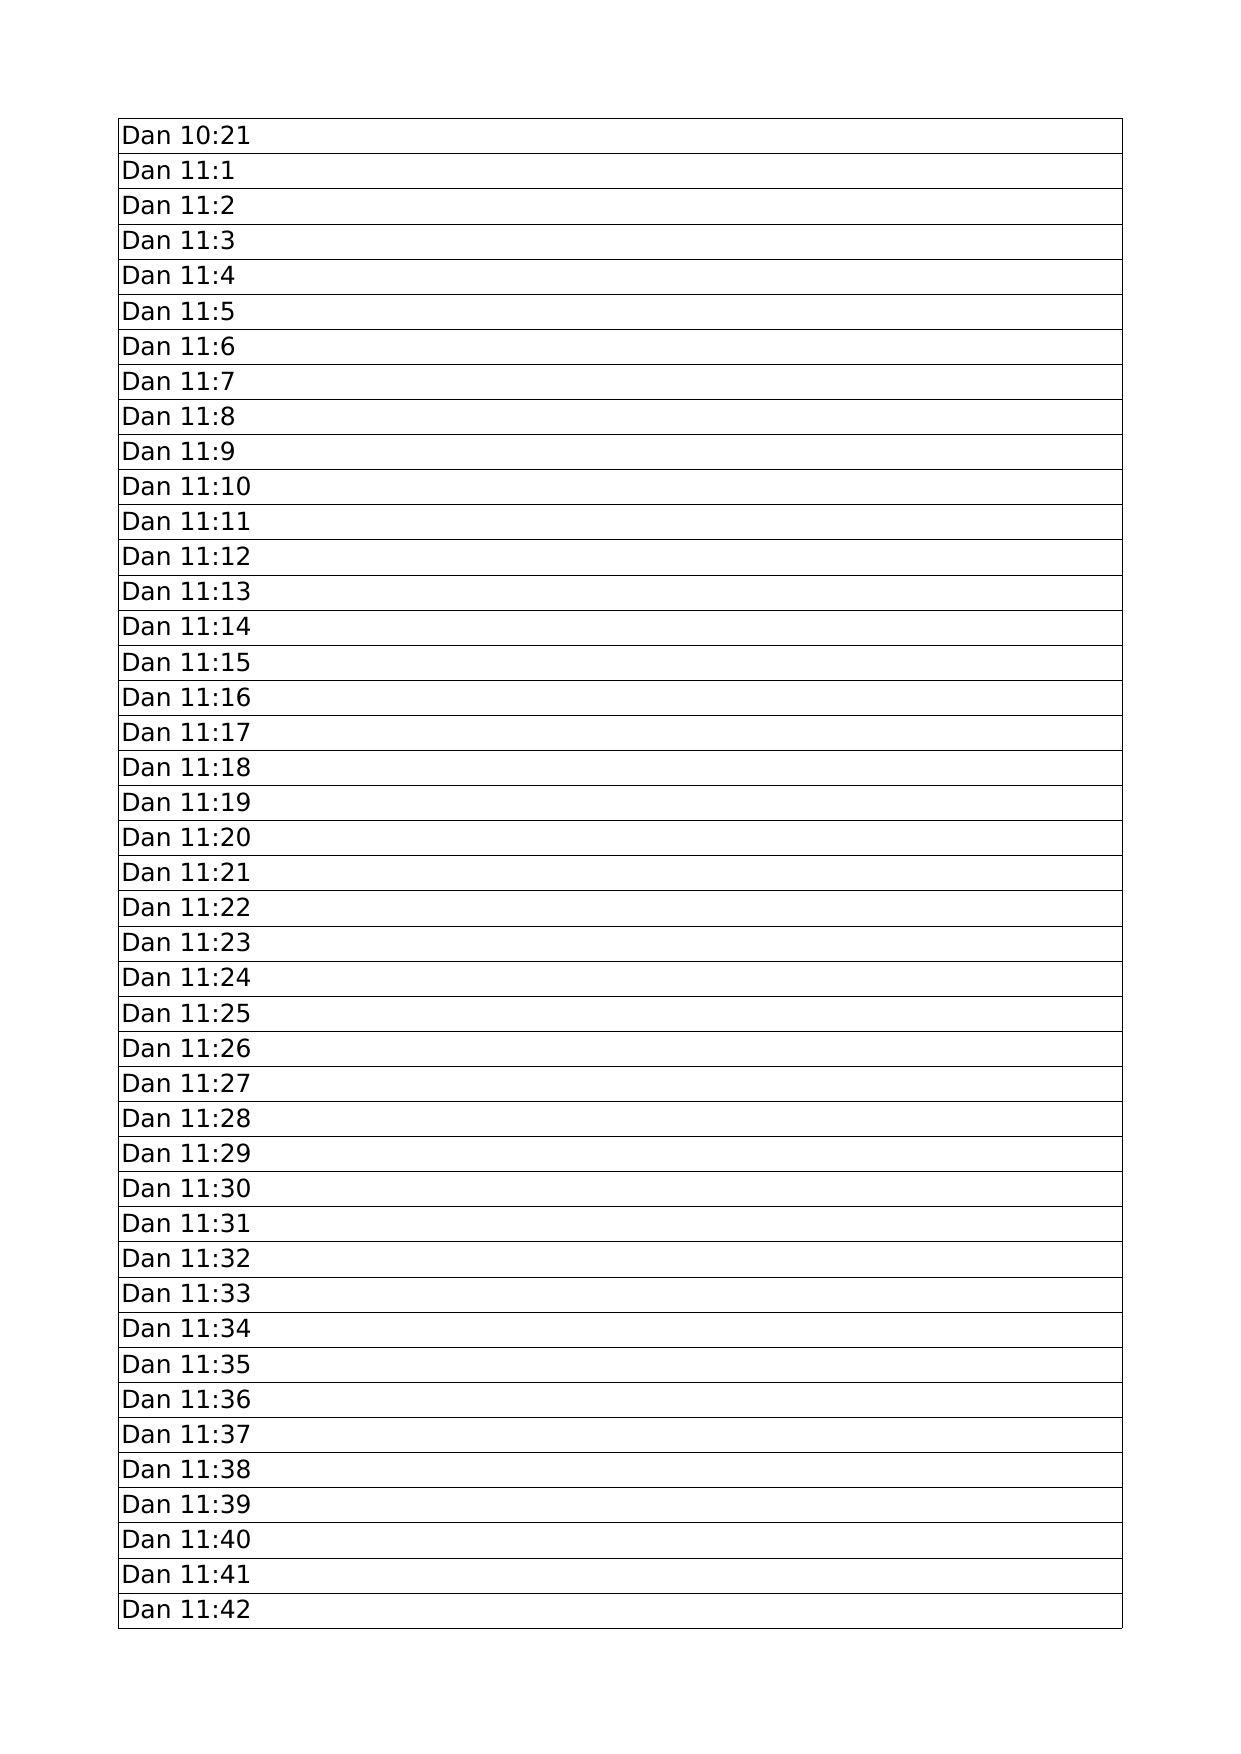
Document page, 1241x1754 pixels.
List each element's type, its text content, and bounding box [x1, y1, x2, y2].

table_cell Dan 11:26 [119, 1032, 1122, 1066]
table_cell Dan 11:18 [119, 751, 1122, 785]
table_cell Dan 11:25 [119, 997, 1122, 1031]
table_cell Dan 11:33 [119, 1278, 1122, 1312]
table_cell Dan 11:8 [119, 400, 1122, 434]
table_cell Dan 11:16 [119, 681, 1122, 715]
table_cell Dan 11:29 [119, 1137, 1122, 1171]
table_cell Dan 11:24 [119, 962, 1122, 996]
table_cell Dan 11:1 [119, 154, 1122, 188]
table_cell Dan 11:39 [119, 1488, 1122, 1522]
table_cell Dan 11:11 [119, 505, 1122, 539]
table_cell Dan 11:37 [119, 1418, 1122, 1452]
table_cell Dan 11:10 [119, 470, 1122, 504]
table_cell Dan 11:15 [119, 646, 1122, 680]
table_cell Dan 11:3 [119, 225, 1122, 258]
table_cell Dan 11:4 [119, 260, 1122, 294]
table_cell Dan 10:21 [119, 119, 1122, 153]
table_cell Dan 11:34 [119, 1313, 1122, 1347]
table_cell Dan 11:23 [119, 927, 1122, 961]
table_cell Dan 11:27 [119, 1067, 1122, 1101]
table_cell Dan 11:20 [119, 821, 1122, 855]
table_cell Dan 11:21 [119, 856, 1122, 890]
table_cell Dan 11:13 [119, 576, 1122, 609]
table_cell Dan 11:32 [119, 1242, 1122, 1277]
table_cell Dan 11:38 [119, 1453, 1122, 1487]
table_cell Dan 11:6 [119, 330, 1122, 364]
table_cell Dan 11:28 [119, 1102, 1122, 1136]
table_cell Dan 11:14 [119, 611, 1122, 645]
table_cell Dan 11:19 [119, 786, 1122, 820]
table_cell Dan 11:31 [119, 1207, 1122, 1241]
table_cell Dan 11:2 [119, 189, 1122, 223]
table_cell Dan 11:36 [119, 1383, 1122, 1417]
table_cell Dan 11:17 [119, 716, 1122, 750]
table_cell Dan 11:35 [119, 1348, 1122, 1382]
table_cell Dan 11:9 [119, 435, 1122, 469]
table_cell Dan 11:30 [119, 1172, 1122, 1206]
table_cell Dan 11:5 [119, 295, 1122, 329]
table_cell Dan 11:41 [119, 1559, 1122, 1592]
table_cell Dan 11:22 [119, 891, 1122, 926]
table_cell Dan 11:7 [119, 365, 1122, 399]
table_cell Dan 11:42 [119, 1594, 1122, 1628]
table_cell Dan 11:12 [119, 540, 1122, 574]
table_cell Dan 11:40 [119, 1523, 1122, 1557]
